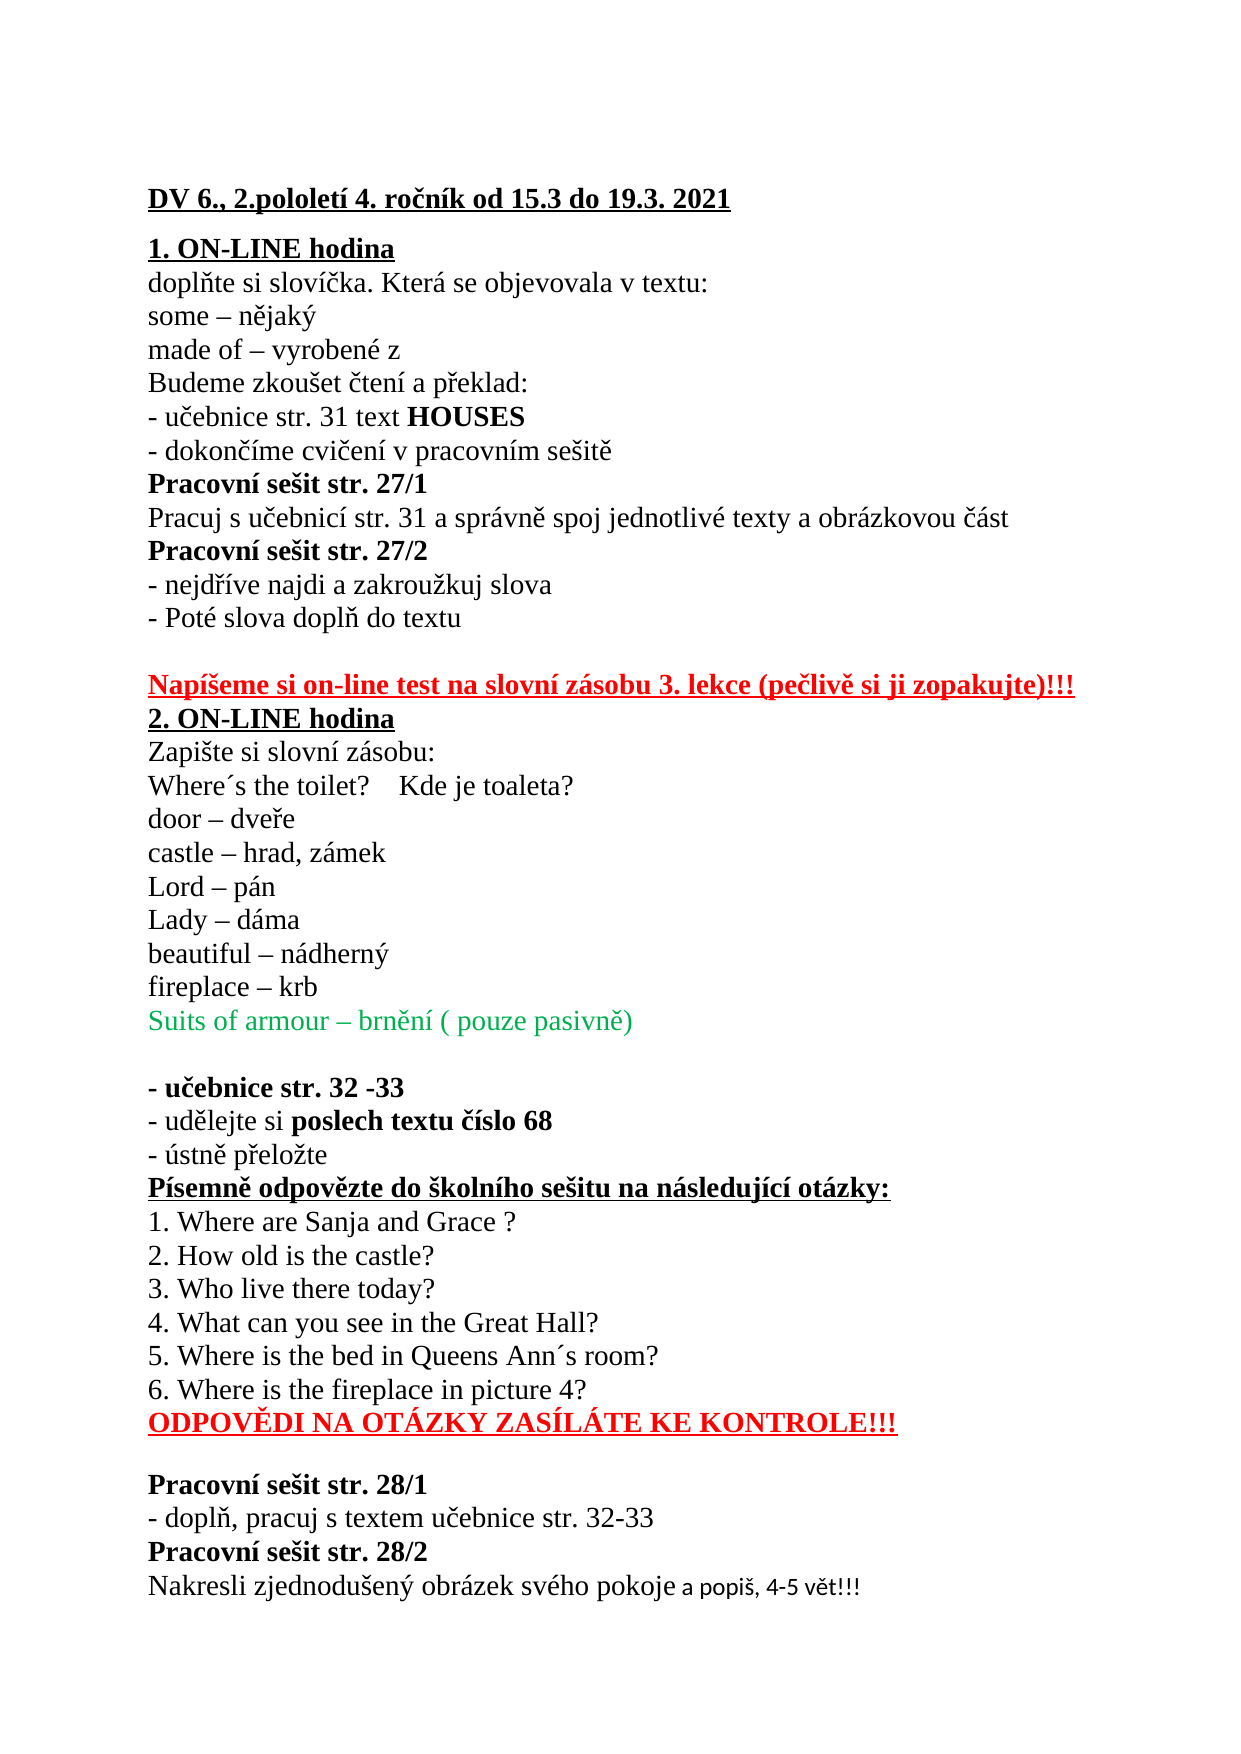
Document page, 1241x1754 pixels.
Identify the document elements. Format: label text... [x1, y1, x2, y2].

text 2. ON-LINE hodina Zapište si slovní zásobu: Where´s the toilet? Kde je toaleta? door – dveře castle – hrad, zámek Lord – pán Lady – dáma beautiful – nádherný fireplace – krb Suits of armour – brnění ( pouze pasivně) - učebnice str. 32 -33 - udělejte si poslech textu číslo 68 - ústně přeložte Písemně odpovězte do školního sešitu na následující otázky: 1. Where are Sanja and Grace ? 2. How old is the castle? 3. Who live there today? 4. What can you see in the Great Hall? 5. Where is the bed in Queens Ann´s room? 6. Where is the fireplace in picture 4? [148, 701, 1093, 1405]
text Pracovní sešit str. 28/1 - doplň, pracuj s textem učebnice str. 32-33 Pracovní sešit str. 28/2 Nakresli zjednodušený obrázek svého pokoje a popiš, 4-5 vět!!! [148, 1467, 1093, 1601]
text ODPOVĚDI NA OTÁZKY ZASÍLÁTE KE KONTROLE!!! [148, 1405, 1093, 1467]
text DV 6., 2.pololetí 4. ročník od 15.3 do 19.3. 2021 [148, 181, 1093, 215]
text 1. ON-LINE hodina doplňte si slovíčka. Která se objevovala v textu: some – nějaký made of – vyrobené z Budeme zkoušet čtení a překlad: - učebnice str. 31 text HOUSES - dokončíme cvičení v pracovním sešitě Pracovní sešit str. 27/1 Pracuj s učebnicí str. 31 a správně spoj jednotlivé texty a obrázkovou část Pracovní sešit str. 27/2 - nejdříve najdi a zakroužkuj slova - Poté slova doplň do textu [148, 231, 1093, 634]
text Napíšeme si on-line test na slovní zásobu 3. lekce (pečlivě si ji zopakujte)!!! [148, 634, 1093, 701]
